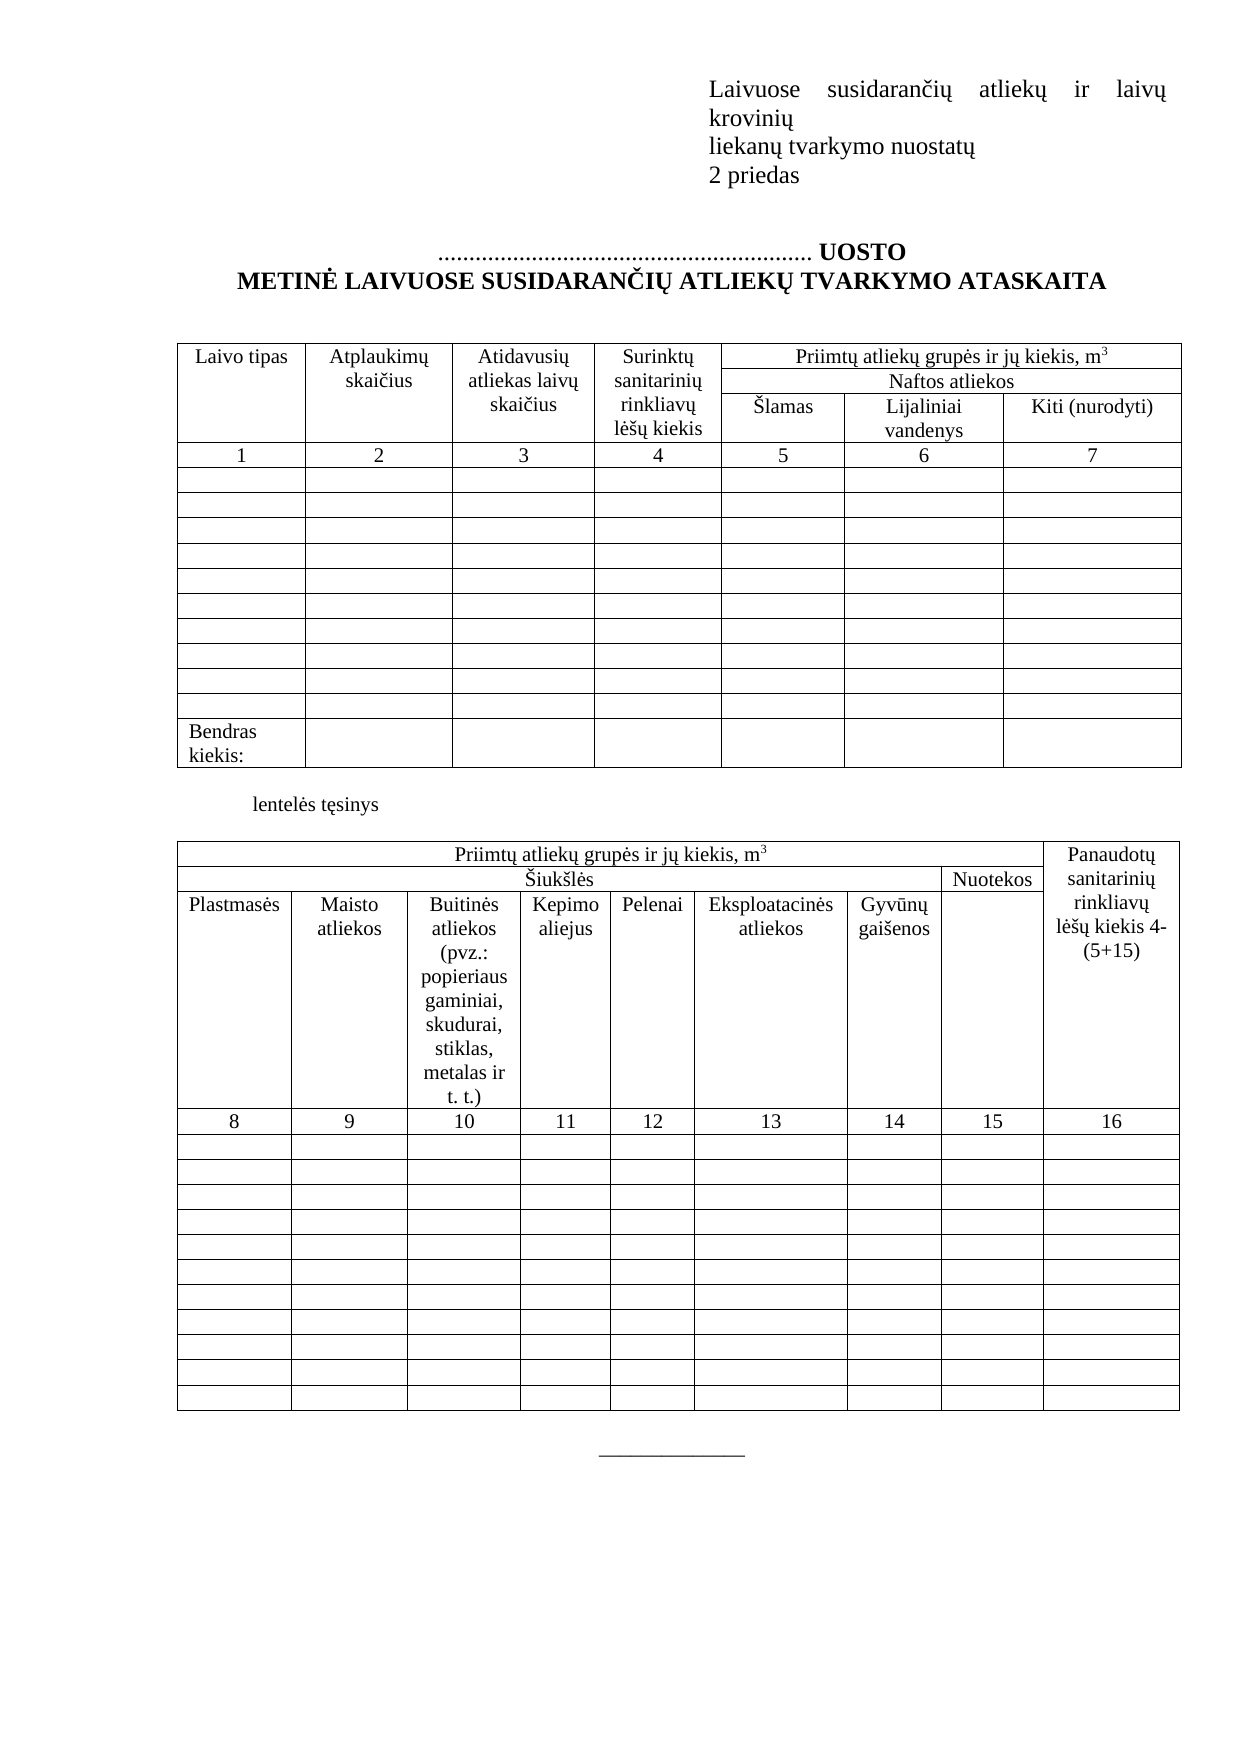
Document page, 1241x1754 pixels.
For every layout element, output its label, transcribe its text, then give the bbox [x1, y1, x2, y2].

table_cell [453, 694, 594, 718]
table_cell [845, 619, 1003, 643]
table_cell Eksploatacinės atliekos [695, 892, 847, 1108]
table_cell [845, 594, 1003, 618]
table_cell [942, 1285, 1043, 1309]
table_cell [695, 1386, 847, 1409]
table_header Surinktų sanitarinių rinkliavų lėšų kiekis [595, 344, 721, 442]
table_cell [845, 544, 1003, 567]
table_cell Kiti (nurodyti) [1004, 394, 1181, 442]
table_cell Kepimo aliejus [521, 892, 610, 1108]
table_cell [408, 1135, 520, 1158]
table_cell [408, 1360, 520, 1384]
table_cell [848, 1335, 941, 1359]
table_cell [408, 1310, 520, 1334]
table_cell Lijaliniai vandenys [845, 394, 1003, 442]
table_cell [722, 719, 844, 767]
table_cell [942, 1210, 1043, 1234]
table_cell [521, 1210, 610, 1234]
table_cell [1044, 1235, 1179, 1259]
table_cell [1044, 1310, 1179, 1334]
table_cell 3 [453, 443, 594, 467]
table_cell [178, 1335, 291, 1359]
table_cell [942, 1135, 1043, 1158]
table_cell 2 [306, 443, 452, 467]
table_cell [1004, 619, 1181, 643]
table_cell [178, 594, 305, 618]
table_cell [848, 1185, 941, 1209]
text liekanų tvarkymo nuostatų [709, 131, 1167, 160]
table_cell [848, 1360, 941, 1384]
table_cell [845, 493, 1003, 517]
table_cell [408, 1285, 520, 1309]
table_cell [178, 1260, 291, 1284]
text Laivuose susidarančių atliekų ir laivų krovinių [709, 74, 1167, 131]
table_cell [1004, 694, 1181, 718]
table_cell [942, 1160, 1043, 1184]
table_cell [942, 1260, 1043, 1284]
table_cell [595, 719, 721, 767]
table_cell [408, 1185, 520, 1209]
table_cell [292, 1260, 407, 1284]
table_cell [1004, 594, 1181, 618]
table_header Atidavusių atliekas laivų skaičius [453, 344, 594, 442]
table_cell [178, 1160, 291, 1184]
table_cell [611, 1285, 694, 1309]
table_cell [595, 493, 721, 517]
table_cell [292, 1285, 407, 1309]
table_cell [521, 1260, 610, 1284]
table_cell 8 [178, 1109, 291, 1133]
table_cell [292, 1360, 407, 1384]
table_cell [178, 468, 305, 492]
table_cell [292, 1185, 407, 1209]
table_cell 14 [848, 1109, 941, 1133]
table_cell [178, 1135, 291, 1158]
table_cell Šiukšlės [178, 867, 941, 891]
text lentelės tęsinys [177, 792, 1167, 816]
text 2 priedas [177, 160, 1167, 189]
table_cell [845, 468, 1003, 492]
table_cell [1004, 468, 1181, 492]
table_cell [178, 1185, 291, 1209]
table_cell [611, 1310, 694, 1334]
table_cell 5 [722, 443, 844, 467]
table_cell [178, 1210, 291, 1234]
table_cell 11 [521, 1109, 610, 1133]
table_cell [178, 1360, 291, 1384]
table_cell Pelenai [611, 892, 694, 1108]
table_cell [1004, 719, 1181, 767]
table_cell 10 [408, 1109, 520, 1133]
table_cell [695, 1185, 847, 1209]
table_cell 1 [178, 443, 305, 467]
table_cell [1004, 544, 1181, 567]
text ............................................................ UOSTO [177, 237, 1167, 266]
table_cell [1004, 644, 1181, 668]
table_cell [453, 569, 594, 593]
table_cell [306, 544, 452, 567]
table_cell [306, 719, 452, 767]
table_header Panaudotų sanitarinių rinkliavų lėšų kiekis 4-(5+15) [1044, 842, 1179, 1108]
table_cell [942, 1360, 1043, 1384]
table_cell [611, 1160, 694, 1184]
table_cell [453, 468, 594, 492]
table_cell [722, 669, 844, 693]
table_cell [1044, 1360, 1179, 1384]
table_cell [595, 619, 721, 643]
table_cell Maisto atliekos [292, 892, 407, 1108]
table_cell [695, 1310, 847, 1334]
table_cell [1044, 1210, 1179, 1234]
table_cell [611, 1185, 694, 1209]
table_header Priimtų atliekų grupės ir jų kiekis, m3 [722, 344, 1181, 368]
table_cell [453, 619, 594, 643]
table_cell [848, 1285, 941, 1309]
table_cell [306, 669, 452, 693]
table_cell [1044, 1386, 1179, 1409]
table_cell [942, 892, 1043, 1108]
table_cell [695, 1335, 847, 1359]
table_cell [848, 1260, 941, 1284]
table_cell [848, 1210, 941, 1234]
table_cell [848, 1135, 941, 1158]
text METINĖ LAIVUOSE SUSIDARANČIŲ ATLIEKŲ TVARKYMO ATASKAITA [177, 266, 1167, 294]
table_cell [408, 1386, 520, 1409]
table_cell [408, 1260, 520, 1284]
table_cell [306, 619, 452, 643]
table_cell [695, 1260, 847, 1284]
table_cell [722, 468, 844, 492]
table_cell [292, 1135, 407, 1158]
table_cell [1044, 1135, 1179, 1158]
table_cell [611, 1335, 694, 1359]
table_cell [845, 569, 1003, 593]
table_cell [453, 644, 594, 668]
table_cell [1044, 1185, 1179, 1209]
table_cell [1004, 669, 1181, 693]
table_cell [848, 1235, 941, 1259]
table_cell [611, 1260, 694, 1284]
table_cell [845, 669, 1003, 693]
table_cell [292, 1235, 407, 1259]
table_cell [521, 1160, 610, 1184]
table_cell [178, 518, 305, 542]
table_cell [521, 1386, 610, 1409]
table_cell [942, 1335, 1043, 1359]
table_cell [1044, 1335, 1179, 1359]
table_cell [521, 1185, 610, 1209]
table_cell [178, 493, 305, 517]
table_cell [178, 544, 305, 567]
table_cell [595, 544, 721, 567]
table_cell [453, 594, 594, 618]
table_cell Bendras kiekis: [178, 719, 305, 767]
table_cell [722, 544, 844, 567]
table_cell [521, 1285, 610, 1309]
table_cell [453, 544, 594, 567]
table_cell [595, 569, 721, 593]
table_cell [1044, 1285, 1179, 1309]
table_cell [845, 719, 1003, 767]
table_cell [845, 518, 1003, 542]
table_cell [722, 569, 844, 593]
table_cell [595, 594, 721, 618]
table_cell [408, 1160, 520, 1184]
table_cell [292, 1335, 407, 1359]
table_cell [178, 619, 305, 643]
table_cell [178, 1310, 291, 1334]
table_header Laivo tipas [178, 344, 305, 442]
table_cell Nuotekos [942, 867, 1043, 891]
table_cell [306, 694, 452, 718]
table_header Priimtų atliekų grupės ir jų kiekis, m3 [178, 842, 1043, 866]
table_cell [408, 1235, 520, 1259]
table_cell 12 [611, 1109, 694, 1133]
table_cell [178, 644, 305, 668]
table_cell [695, 1160, 847, 1184]
table_cell [611, 1386, 694, 1409]
table_cell [408, 1335, 520, 1359]
table_cell [942, 1235, 1043, 1259]
table_cell [408, 1210, 520, 1234]
table_cell Naftos atliekos [722, 369, 1181, 393]
table_cell Gyvūnų gaišenos [848, 892, 941, 1108]
table_cell [942, 1386, 1043, 1409]
table_cell [611, 1235, 694, 1259]
table_cell [178, 1235, 291, 1259]
table_cell [848, 1386, 941, 1409]
table_cell [178, 669, 305, 693]
table_cell [306, 569, 452, 593]
table_cell [306, 468, 452, 492]
table_cell 13 [695, 1109, 847, 1133]
table_cell [306, 518, 452, 542]
table_cell [1044, 1260, 1179, 1284]
table_cell [722, 518, 844, 542]
table_cell [595, 518, 721, 542]
table_cell [942, 1185, 1043, 1209]
table_cell [1044, 1160, 1179, 1184]
table_cell [848, 1310, 941, 1334]
table_cell [845, 694, 1003, 718]
table_cell [695, 1285, 847, 1309]
table_cell [306, 493, 452, 517]
table_cell [521, 1310, 610, 1334]
table_cell [722, 594, 844, 618]
table_cell [611, 1210, 694, 1234]
table_cell [611, 1360, 694, 1384]
table_cell 9 [292, 1109, 407, 1133]
table_cell [521, 1360, 610, 1384]
table_cell Plastmasės [178, 892, 291, 1108]
table_cell [306, 644, 452, 668]
table_cell [695, 1210, 847, 1234]
table_cell [695, 1135, 847, 1158]
table_cell Buitinės atliekos (pvz.: popieriaus gaminiai, skudurai, stiklas, metalas ir t. t.) [408, 892, 520, 1108]
table_cell 7 [1004, 443, 1181, 467]
table_header Atplaukimų skaičius [306, 344, 452, 442]
table_cell 15 [942, 1109, 1043, 1133]
table_cell [292, 1210, 407, 1234]
table_cell [178, 1386, 291, 1409]
table_cell [595, 468, 721, 492]
table_cell [292, 1310, 407, 1334]
table_cell [845, 644, 1003, 668]
table_cell [695, 1235, 847, 1259]
table_cell [1004, 493, 1181, 517]
table_cell 4 [595, 443, 721, 467]
table_cell [595, 669, 721, 693]
table_cell [292, 1160, 407, 1184]
table_cell [942, 1310, 1043, 1334]
text ______________ [177, 1435, 1167, 1459]
table_cell [453, 493, 594, 517]
table_cell [722, 644, 844, 668]
table_cell [453, 518, 594, 542]
table_cell [1004, 569, 1181, 593]
table_cell [178, 694, 305, 718]
table_cell [521, 1135, 610, 1158]
table_cell [595, 644, 721, 668]
table_cell [611, 1135, 694, 1158]
table_cell [521, 1335, 610, 1359]
table_cell [453, 669, 594, 693]
table_cell [292, 1386, 407, 1409]
table_cell [722, 493, 844, 517]
table_cell [453, 719, 594, 767]
table_cell [306, 594, 452, 618]
table_cell [1004, 518, 1181, 542]
table_cell [695, 1360, 847, 1384]
table_cell [848, 1160, 941, 1184]
table_cell [178, 569, 305, 593]
table_cell [595, 694, 721, 718]
table_cell 16 [1044, 1109, 1179, 1133]
table_cell [722, 619, 844, 643]
table_cell [521, 1235, 610, 1259]
table_cell Šlamas [722, 394, 844, 442]
table_cell [178, 1285, 291, 1309]
table_cell [722, 694, 844, 718]
table_cell 6 [845, 443, 1003, 467]
